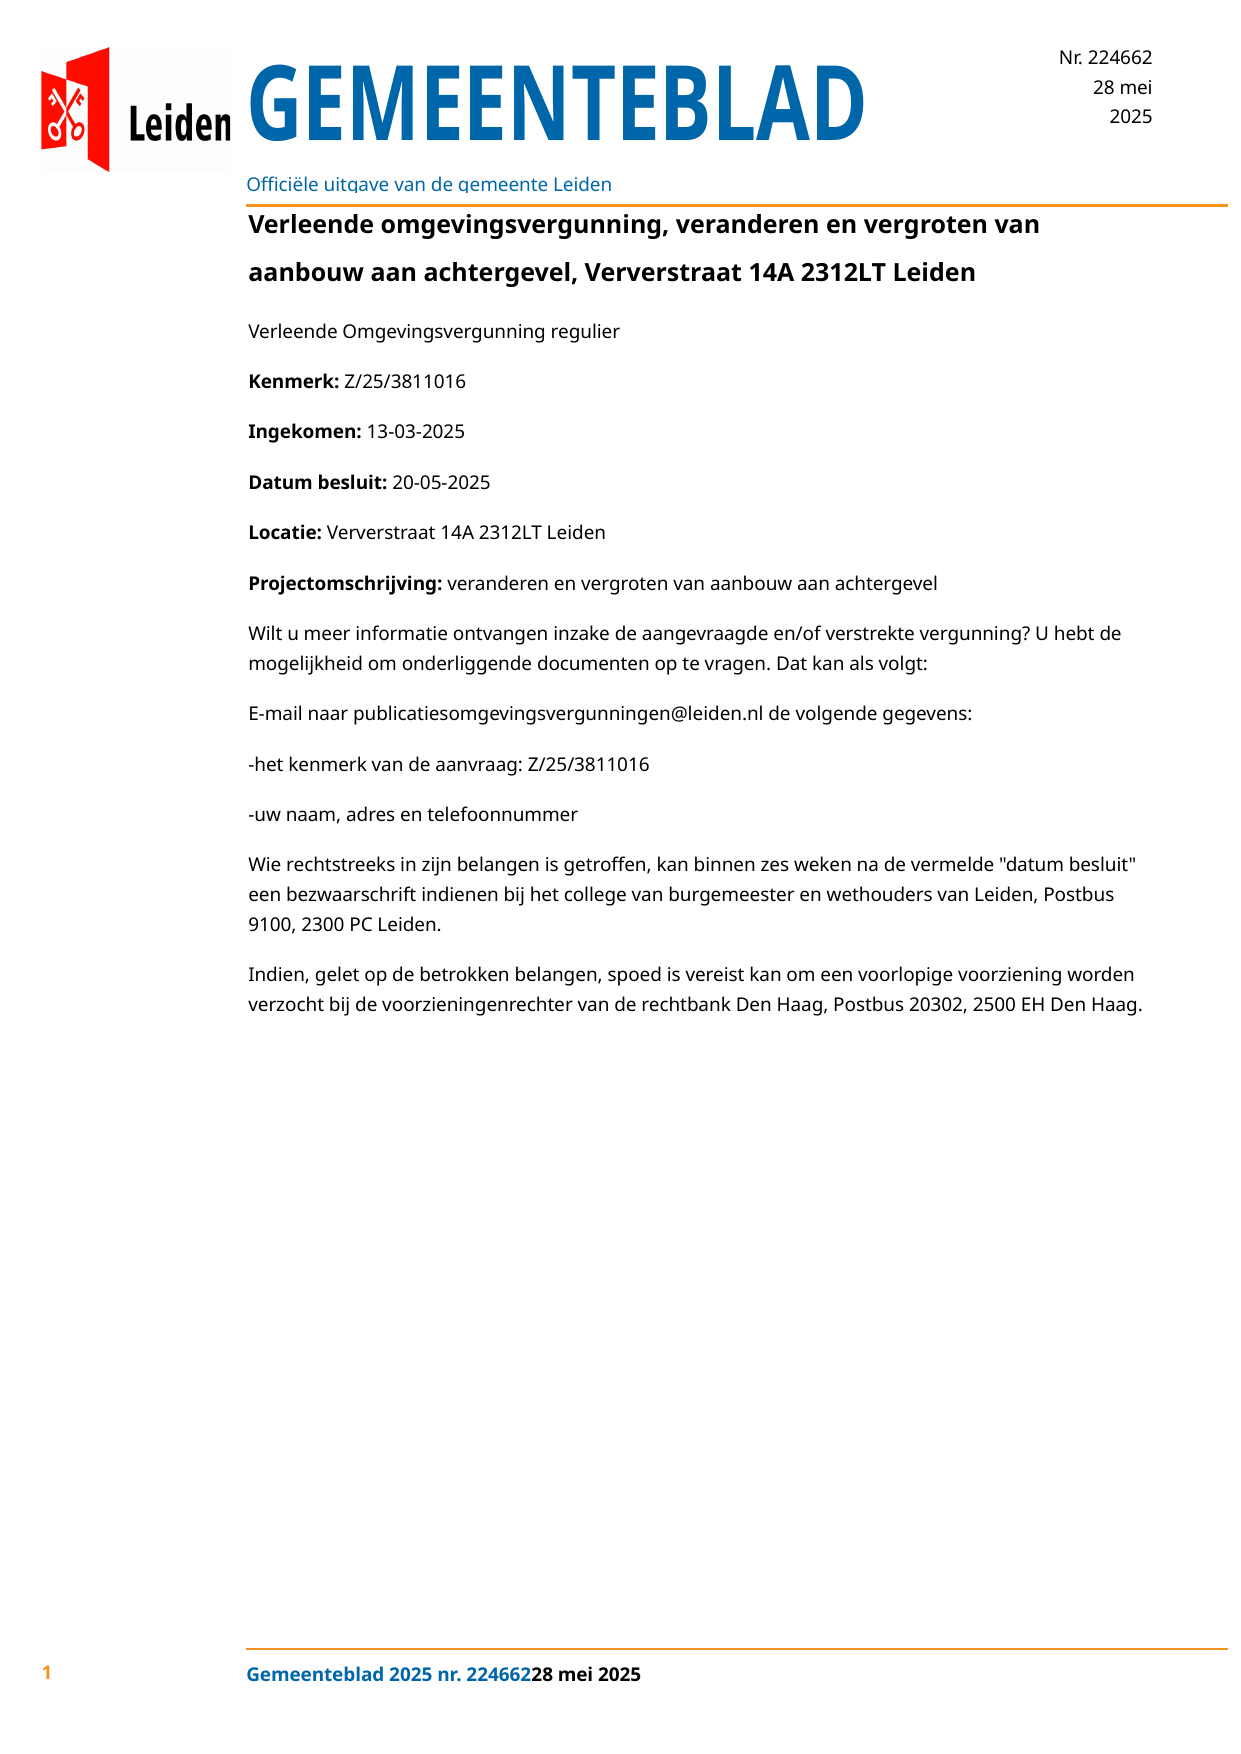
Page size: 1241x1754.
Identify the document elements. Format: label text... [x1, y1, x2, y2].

text Ingekomen: 13-03-2025 [248, 419, 1152, 444]
text Indien, gelet op de betrokken belangen, spoed is vereist kan om een voorlopige voorziening worden verzocht bij de voorzieningenrechter van de rechtbank Den Haag, Postbus 20302, 2500 EH Den Haag. [248, 961, 1152, 1017]
text E-mail naar publicatiesomgevingsvergunningen@leiden.nl de volgende gegevens: [248, 700, 1152, 726]
text Projectomschrijving: veranderen en vergroten van aanbouw aan achtergevel [248, 570, 1152, 596]
text Wilt u meer informatie ontvangen inzake de aangevraagde en/of verstrekte vergunning? U hebt de mogelijkheid om onderliggende documenten op te vragen. Dat kan als volgt: [248, 620, 1152, 676]
text -het kenmerk van de aanvraag: Z/25/3811016 [248, 751, 1152, 777]
text -uw naam, adres en telefoonnummer [248, 801, 1152, 827]
text Locatie: Ververstraat 14A 2312LT Leiden [248, 519, 1152, 545]
text Wie rechtstreeks in zijn belangen is getroffen, kan binnen zes weken na de vermelde "datum besluit" een bezwaarschrift indienen bij het college van burgemeester en wethouders van Leiden, Postbus 9100, 2300 PC Leiden. [248, 852, 1152, 937]
picture [41, 47, 231, 172]
text Kenmerk: Z/25/3811016 [248, 368, 1152, 394]
text Datum besluit: 20-05-2025 [248, 469, 1152, 495]
text Verleende omgevingsvergunning, veranderen en vergroten van aanbouw aan achtergevel, Ververstraat 14A 2312LT Leiden [248, 207, 1152, 288]
text Verleende Omgevingsvergunning regulier [248, 318, 1152, 344]
